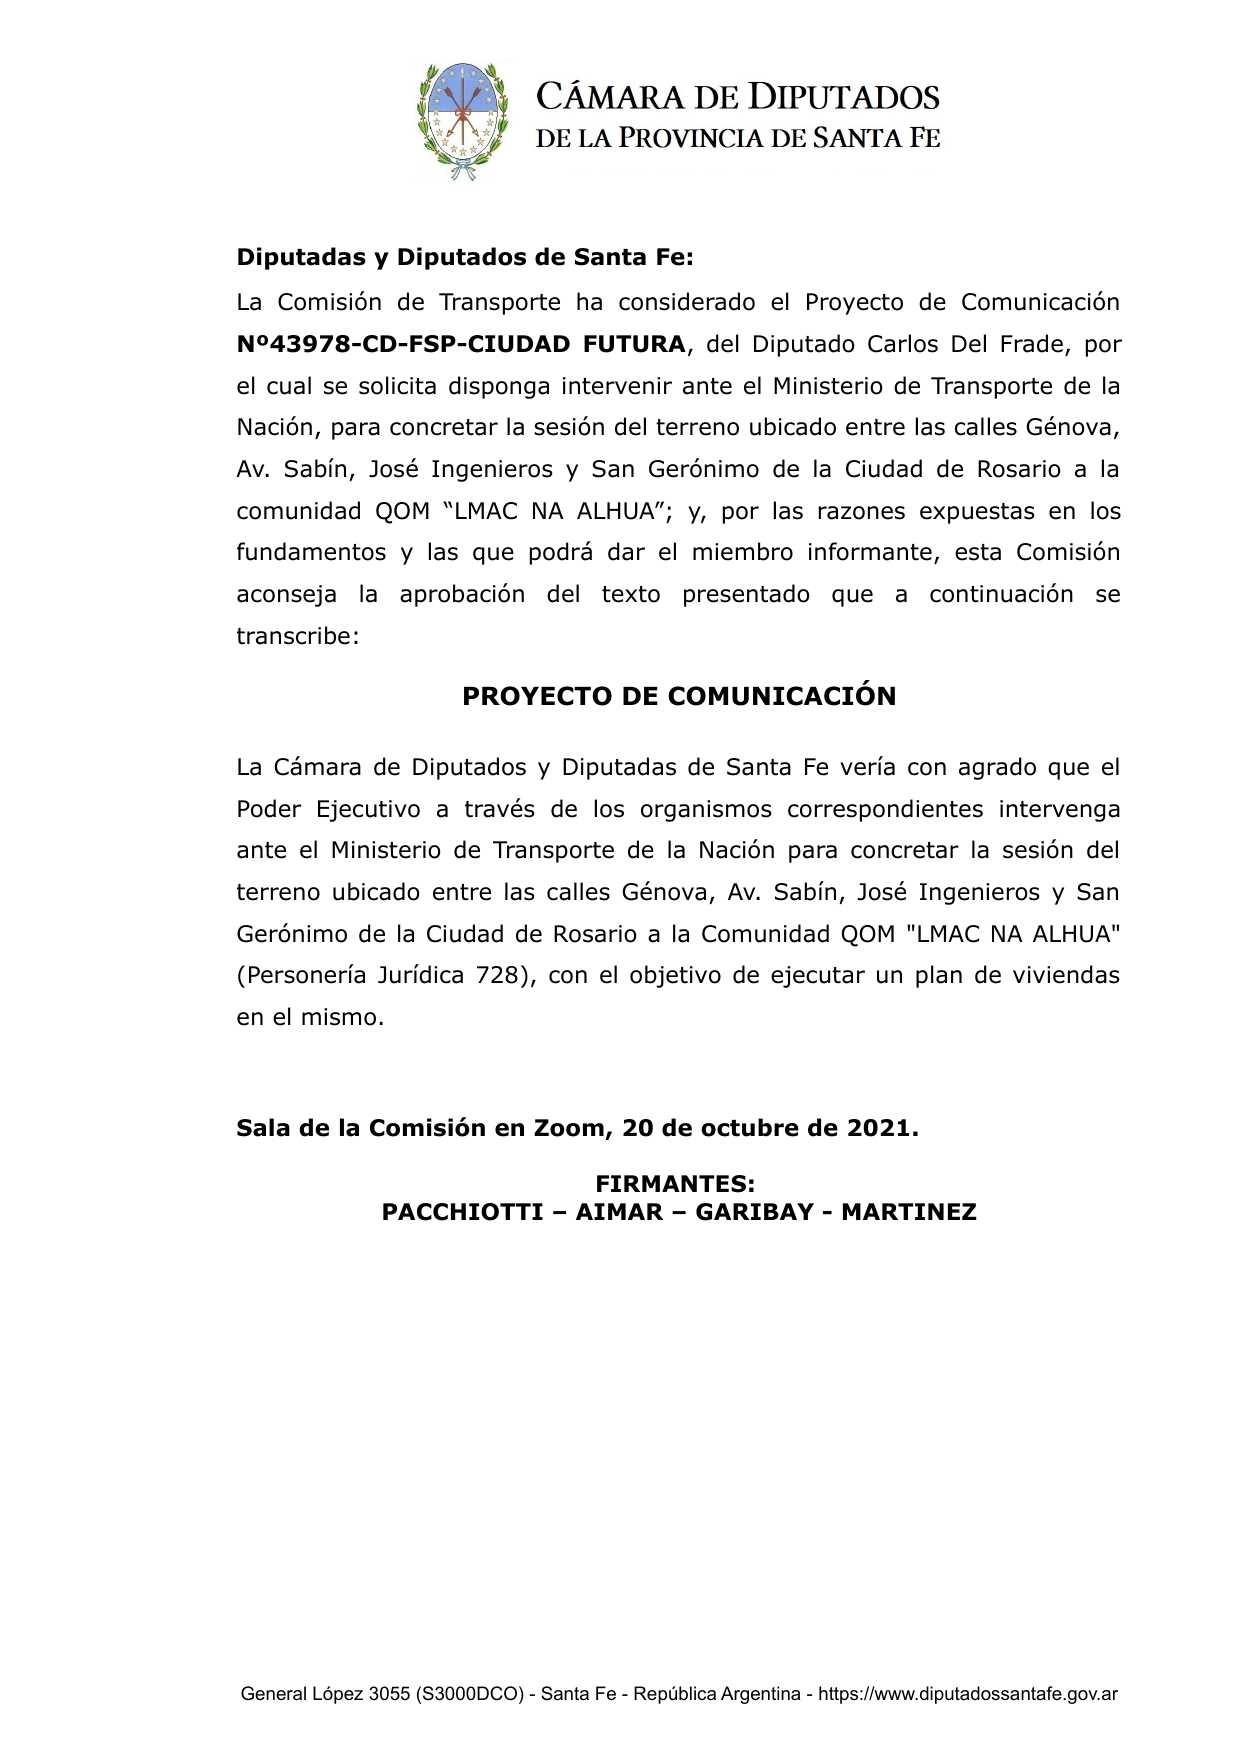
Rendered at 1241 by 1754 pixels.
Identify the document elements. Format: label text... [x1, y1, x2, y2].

text Sala de la Comisión en Zoom, 20 de octubre de 2021. [236, 1114, 1122, 1141]
text La Comisión de Transporte ha considerado el Proyecto de Comunicación Nº43978-CD-FSP-CIUDAD FUTURA, del Diputado Carlos Del Frade, por el cual se solicita disponga intervenir ante el Ministerio de Transporte de la Nación, para concretar la sesión del terreno ubicado entre las calles Génova, Av. Sabín, José Ingenieros y San Gerónimo de la Ciudad de Rosario a la comunidad QOM “LMAC NA ALHUA”; y, por las razones expuestas en los fundamentos y las que podrá dar el miembro informante, esta Comisión aconseja la aprobación del texto presentado que a continuación se transcribe: [236, 288, 1122, 649]
picture [413, 59, 945, 183]
text La Cámara de Diputados y Diputadas de Santa Fe vería con agrado que el Poder Ejecutivo a través de los organismos correspondientes intervenga ante el Ministerio de Transporte de la Nación para concretar la sesión del terreno ubicado entre las calles Génova, Av. Sabín, José Ingenieros y San Gerónimo de la Ciudad de Rosario a la Comunidad QOM "LMAC NA ALHUA" (Personería Jurídica 728), con el objetivo de ejecutar un plan de viviendas en el mismo. [236, 752, 1122, 1030]
text PROYECTO DE COMUNICACIÓN [236, 680, 1122, 711]
text PACCHIOTTI – AIMAR – GARIBAY - MARTINEZ [236, 1197, 1122, 1225]
text FIRMANTES: [236, 1169, 1122, 1197]
text Diputadas y Diputados de Santa Fe: [236, 242, 1122, 270]
